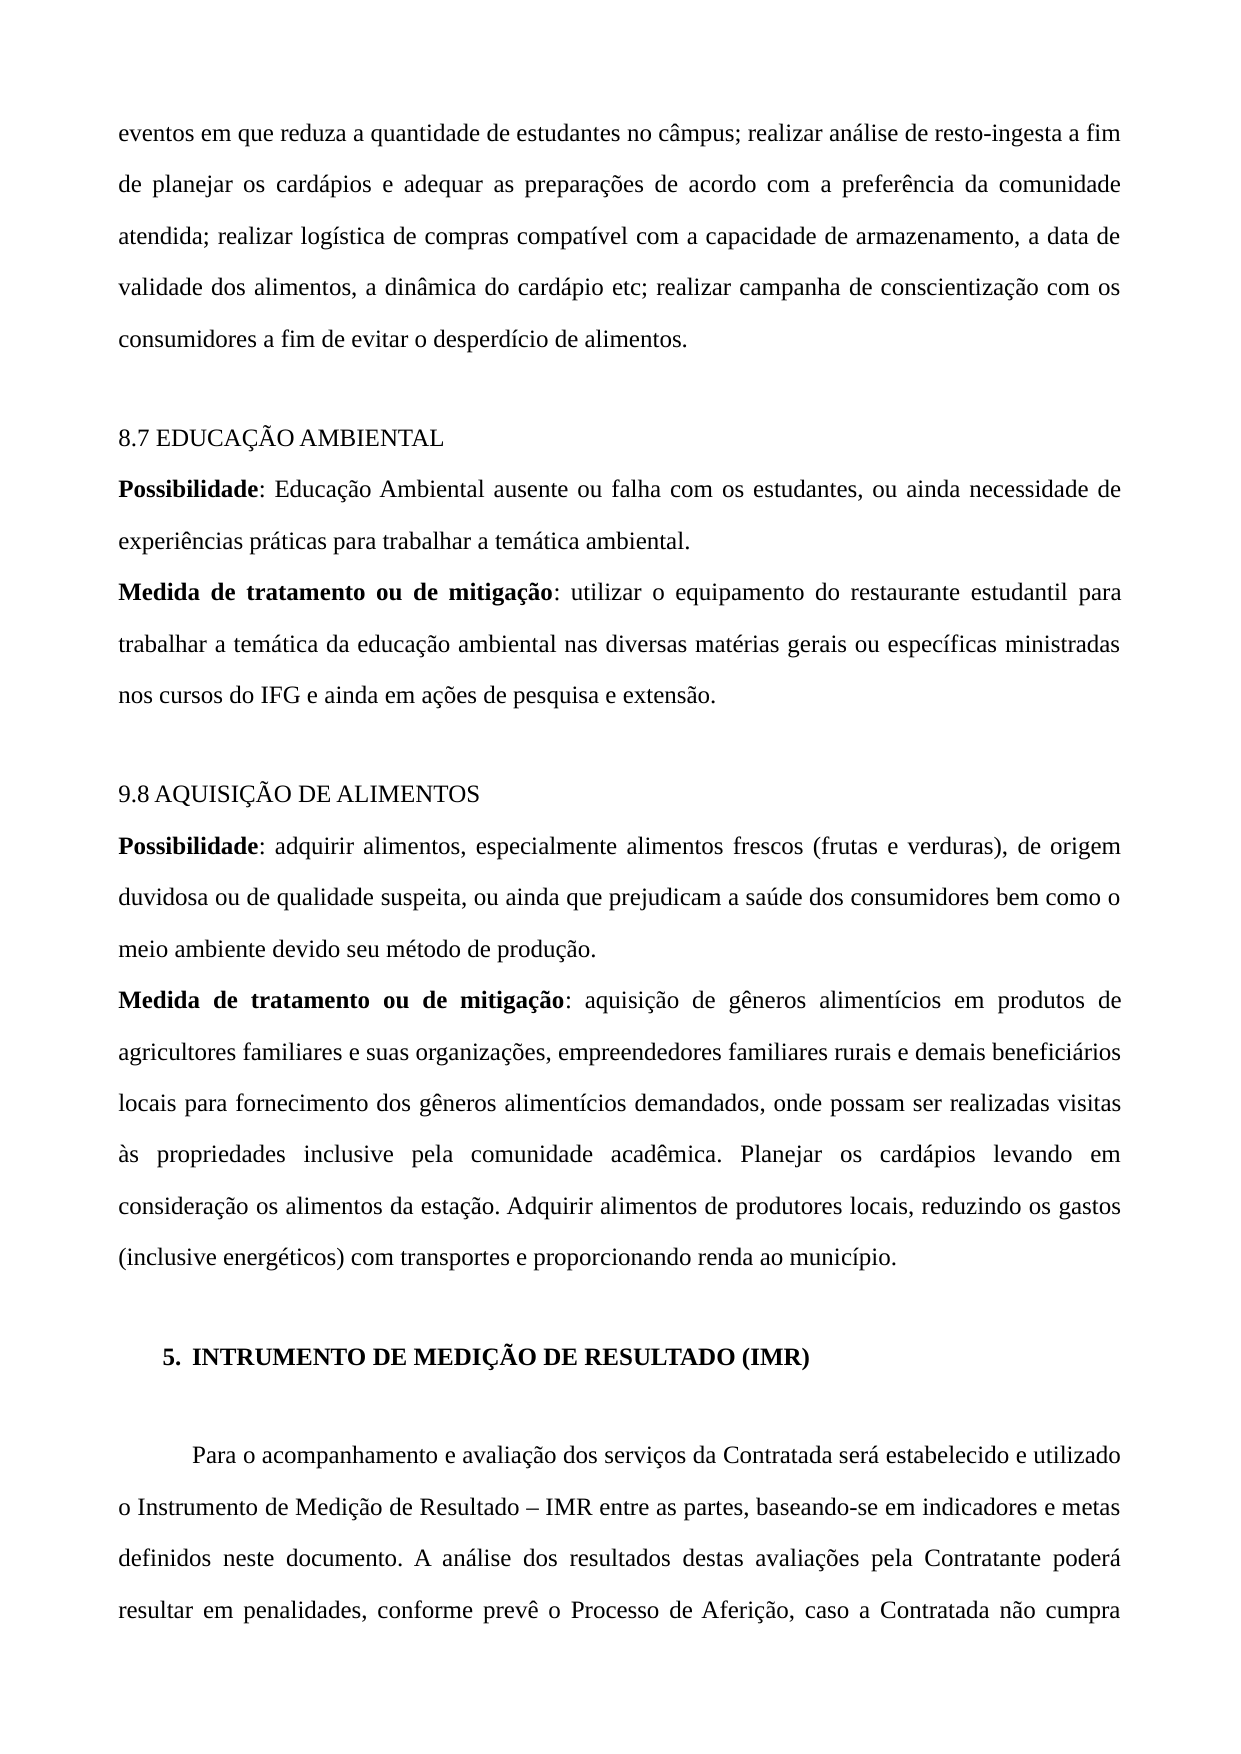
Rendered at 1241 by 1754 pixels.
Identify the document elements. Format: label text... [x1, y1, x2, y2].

text Possibilidade: Educação Ambiental ausente ou falha com os estudantes, ou ainda necessidade de experiências práticas para trabalhar a temática ambiental. [118, 474, 1122, 555]
list INTRUMENTO DE MEDIÇÃO DE RESULTADO (IMR) [162, 1342, 1122, 1370]
text Medida de tratamento ou de mitigação: utilizar o equipamento do restaurante estudantil para trabalhar a temática da educação ambiental nas diversas matérias gerais ou específicas ministradas nos cursos do IFG e ainda em ações de pesquisa e extensão. [118, 577, 1122, 709]
text 8.7 EDUCAÇÃO AMBIENTAL [118, 423, 1122, 452]
text eventos em que reduza a quantidade de estudantes no câmpus; realizar análise de resto-ingesta a fim de planejar os cardápios e adequar as preparações de acordo com a preferência da comunidade atendida; realizar logística de compras compatível com a capacidade de armazenamento, a data de validade dos alimentos, a dinâmica do cardápio etc; realizar campanha de conscientização com os consumidores a fim de evitar o desperdício de alimentos. [118, 118, 1122, 353]
text Para o acompanhamento e avaliação dos serviços da Contratada será estabelecido e utilizado o Instrumento de Medição de Resultado – IMR entre as partes, baseando-se em indicadores e metas definidos neste documento. A análise dos resultados destas avaliações pela Contratante poderá resultar em penalidades, conforme prevê o Processo de Aferição, caso a Contratada não cumpra [118, 1441, 1122, 1624]
text Possibilidade: adquirir alimentos, especialmente alimentos frescos (frutas e verduras), de origem duvidosa ou de qualidade suspeita, ou ainda que prejudicam a saúde dos consumidores bem como o meio ambiente devido seu método de produção. [118, 831, 1122, 962]
text 9.8 AQUISIÇÃO DE ALIMENTOS [118, 779, 1122, 808]
text Medida de tratamento ou de mitigação: aquisição de gêneros alimentícios em produtos de agricultores familiares e suas organizações, empreendedores familiares rurais e demais beneficiários locais para fornecimento dos gêneros alimentícios demandados, onde possam ser realizadas visitas às propriedades inclusive pela comunidade acadêmica. Planejar os cardápios levando em consideração os alimentos da estação. Adquirir alimentos de produtores locais, reduzindo os gastos (inclusive energéticos) com transportes e proporcionando renda ao município. [118, 985, 1122, 1271]
